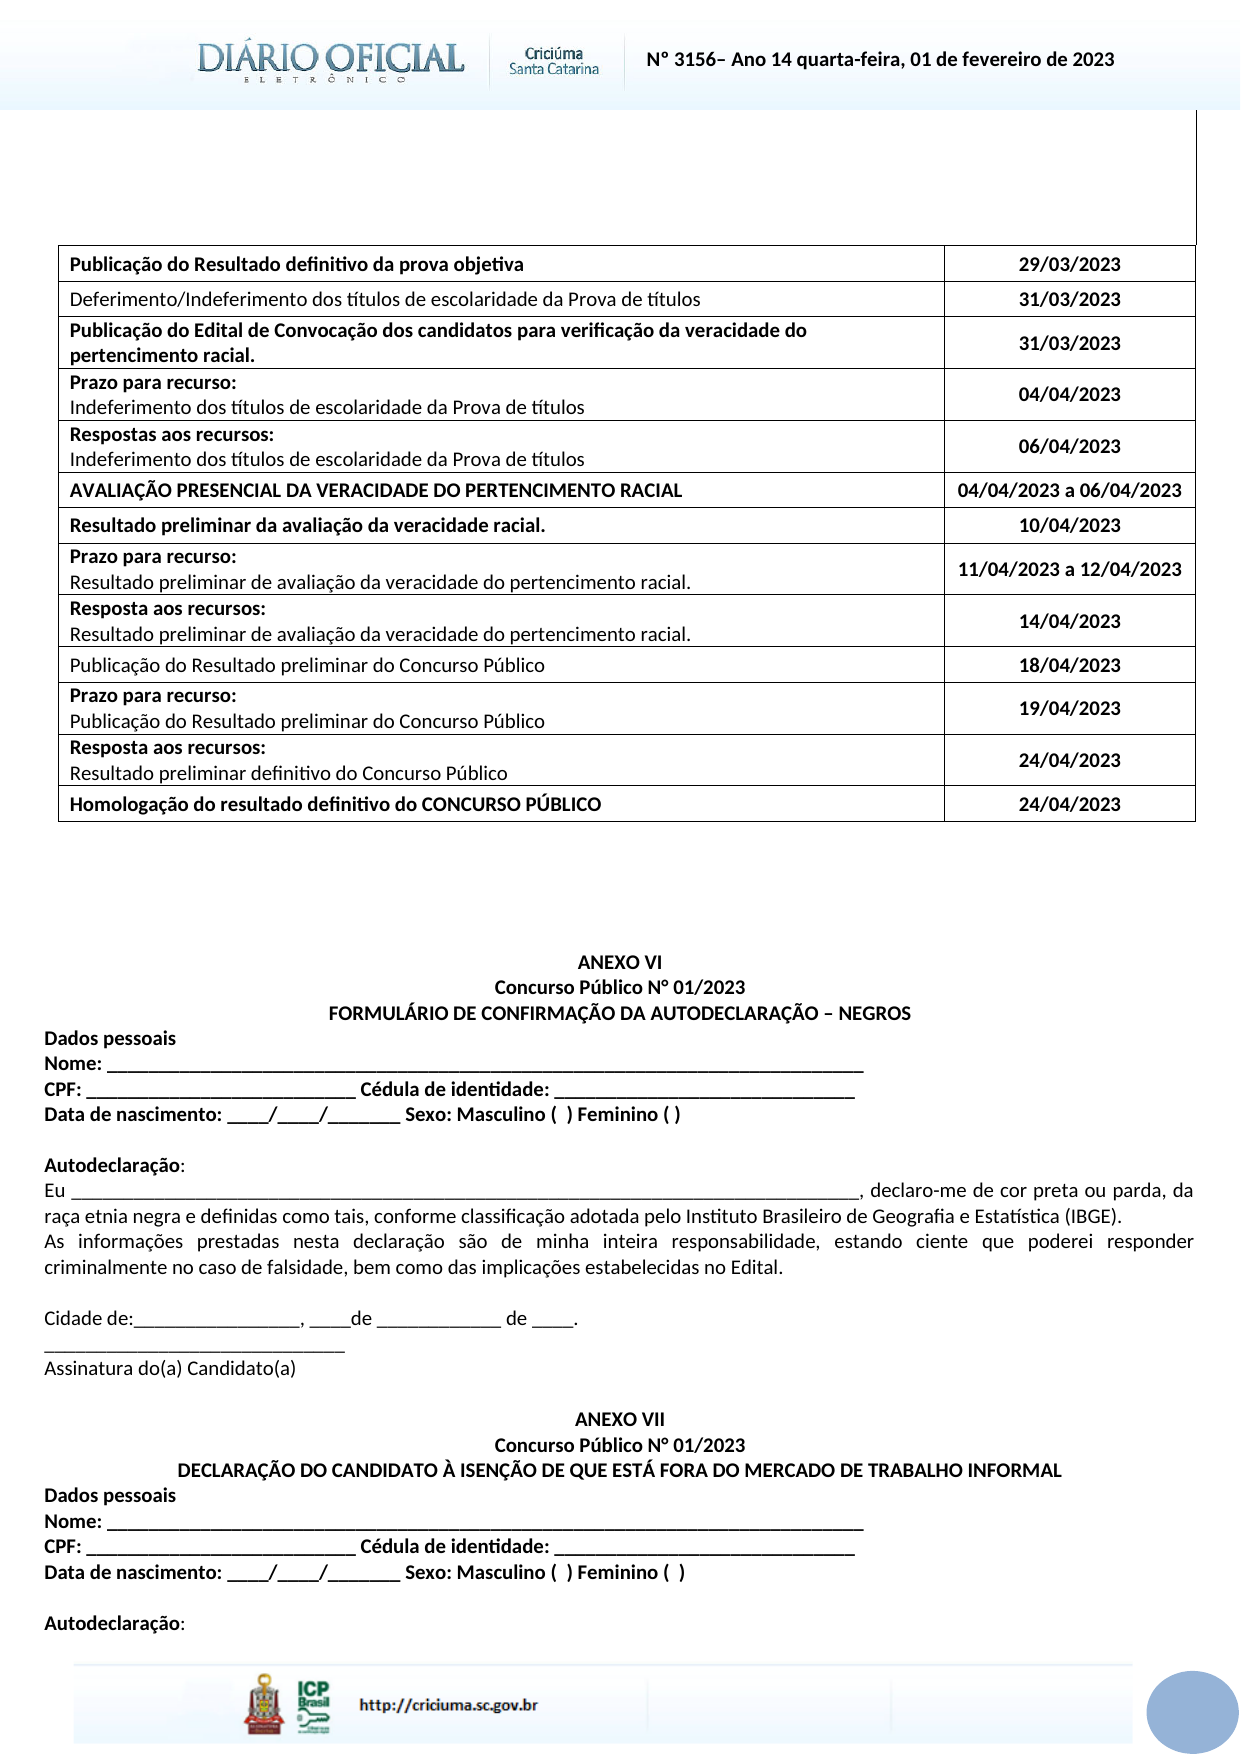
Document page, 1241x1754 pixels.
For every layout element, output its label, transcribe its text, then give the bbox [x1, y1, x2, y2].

table_cell Homologação do resultado definitivo do CONCURSO PÚBLICO [59, 786, 944, 821]
text CPF: __________________________ Cédula de identidade: _____________________________ [44, 1533, 1196, 1559]
text As informações prestadas nesta declaração são de minha inteira responsabilidade, estando ciente que poderei responder criminalmente no caso de falsidade, bem como das implicações estabelecidas no Edital. [44, 1228, 1196, 1279]
text Eu ____________________________________________________________________________, declaro-me de cor preta ou parda, da raça etnia negra e definidas como tais, conforme classificação adotada pelo Instituto Brasileiro de Geografia e Estatística (IBGE). [44, 1178, 1196, 1228]
table_cell Deferimento/Indeferimento dos títulos de escolaridade da Prova de títulos [59, 282, 944, 316]
table_cell Publicação do Resultado preliminar do Concurso Público [59, 647, 944, 682]
table_cell 11/04/2023 a 12/04/2023 [945, 544, 1195, 594]
table_cell 18/04/2023 [945, 647, 1195, 682]
table_cell Resultado preliminar da avaliação da veracidade racial. [59, 508, 944, 542]
table_cell 04/04/2023 [945, 369, 1195, 420]
table_cell 24/04/2023 [945, 786, 1195, 821]
text Data de nascimento: ____/____/_______ Sexo: Masculino ( ) Feminino ( ) [44, 1559, 1196, 1584]
table_cell AVALIAÇÃO PRESENCIAL DA VERACIDADE DO PERTENCIMENTO RACIAL [59, 473, 944, 507]
text Data de nascimento: ____/____/_______ Sexo: Masculino ( ) Feminino ( ) [44, 1101, 1196, 1127]
text Dados pessoais [44, 1025, 1196, 1051]
table_cell Prazo para recurso: Indeferimento dos títulos de escolaridade da Prova de títulos [59, 369, 944, 420]
table_cell 29/03/2023 [945, 246, 1195, 281]
text Autodeclaração: [44, 1152, 1196, 1178]
text Nome: _________________________________________________________________________ [44, 1051, 1196, 1076]
table_cell 19/04/2023 [945, 683, 1195, 733]
table_cell 14/04/2023 [945, 595, 1195, 646]
text DECLARAÇÃO DO CANDIDATO À ISENÇÃO DE QUE ESTÁ FORA DO MERCADO DE TRABALHO INFORMAL [44, 1457, 1196, 1483]
text Nome: _________________________________________________________________________ [44, 1508, 1196, 1533]
table_cell Resposta aos recursos: Resultado preliminar definitivo do Concurso Público [59, 735, 944, 785]
text Cidade de:________________, ____de ____________ de ____. [44, 1305, 1196, 1330]
table_cell 10/04/2023 [945, 508, 1195, 542]
table_cell Publicação do Resultado definitivo da prova objetiva [59, 246, 944, 281]
table_cell 24/04/2023 [945, 735, 1195, 785]
table_cell 31/03/2023 [945, 282, 1195, 316]
text Assinatura do(a) Candidato(a) [44, 1356, 1196, 1381]
text Dados pessoais [44, 1483, 1196, 1508]
table_cell Publicação do Edital de Convocação dos candidatos para verificação da veracidade do pertencimento racial. [59, 317, 944, 368]
table_cell Prazo para recurso: Publicação do Resultado preliminar do Concurso Público [59, 683, 944, 733]
text Concurso Público N° 01/2023 [44, 974, 1196, 1000]
text CPF: __________________________ Cédula de identidade: _____________________________ [44, 1076, 1196, 1101]
text ANEXO VII [44, 1406, 1196, 1432]
text Concurso Público N° 01/2023 [44, 1432, 1196, 1457]
table_cell 31/03/2023 [945, 317, 1195, 368]
text ANEXO VI [44, 949, 1196, 974]
table_cell Respostas aos recursos: Indeferimento dos títulos de escolaridade da Prova de títulos [59, 421, 944, 472]
text Autodeclaração: [44, 1610, 1196, 1635]
text FORMULÁRIO DE CONFIRMAÇÃO DA AUTODECLARAÇÃO – NEGROS [44, 1000, 1196, 1025]
table_cell 04/04/2023 a 06/04/2023 [945, 473, 1195, 507]
text _____________________________ [44, 1330, 1196, 1356]
table_cell Prazo para recurso: Resultado preliminar de avaliação da veracidade do pertencimento racial. [59, 544, 944, 594]
table_cell Resposta aos recursos: Resultado preliminar de avaliação da veracidade do pertencimento racial. [59, 595, 944, 646]
table_cell 06/04/2023 [945, 421, 1195, 472]
